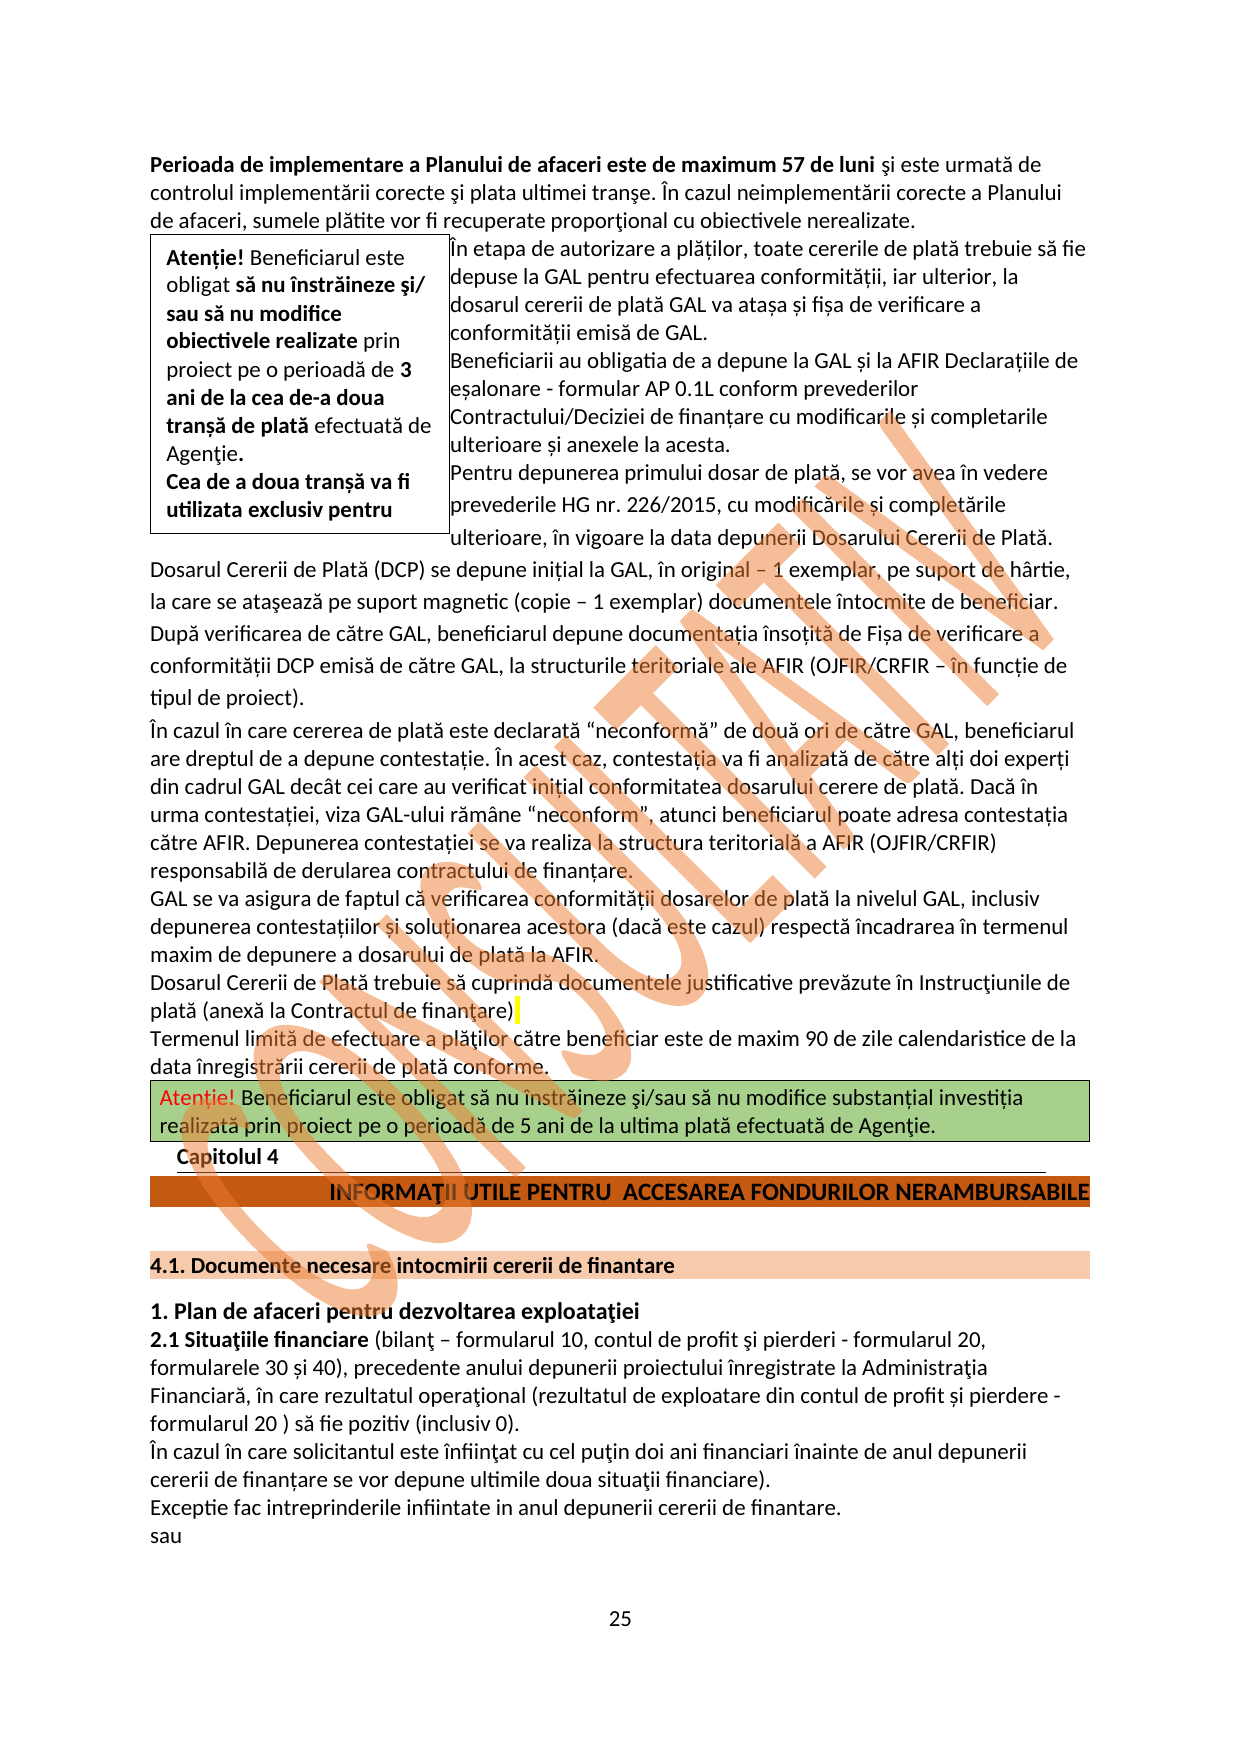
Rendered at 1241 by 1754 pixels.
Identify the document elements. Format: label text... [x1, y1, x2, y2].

text Termenul limită de efectuare a plăţilor către beneficiar este de maxim 90 de zile calendaristice de la data înregistrării cererii de plată conforme. [384, 1024, 496, 1080]
text În cazul în care solicitantul este înfiinţat cu cel puţin doi ani financiari înainte de anul depunerii cererii de finanțare se vor depune ultimile doua situaţii financiare). [150, 1437, 1090, 1493]
text Capitolul 4 [318, 1142, 439, 1172]
text În cazul în care cererea de plată este declarată “neconformă” de două ori de către GAL, beneficiarul are dreptul de a depune contestație. În acest caz, contestația va fi analizată de către alți doi experți din cadrul GAL decât cei care au verificat inițial conformitatea dosarului cerere de plată. Dacă în urma contestației, viza GAL-ului rămâne “neconform”, atunci beneficiarul poate adresa contestația către AFIR. Depunerea contestației se va realiza la structura teritorială a AFIR (OJFIR/CRFIR) responsabilă de derularea contractului de finanțare. [150, 716, 1090, 884]
text sau [150, 1522, 1090, 1549]
text Atenție! Beneficiarul este obligat să nu înstrăineze şi/sau să nu modifice substanțial investiția realizată prin proiect pe o perioadă de 5 ani de la ultima plată efectuată de Agenţie. [151, 1081, 292, 1141]
text 2.1 Situaţiile financiare (bilanţ – formularul 10, contul de profit şi pierderi - formularul 20, formularele 30 și 40), precedente anului depunerii proiectului înregistrate la Administraţia Financiară, în care rezultatul operaţional (rezultatul de exploatare din contul de profit și pierdere - formularul 20 ) să fie pozitiv (inclusiv 0). [150, 1325, 1090, 1437]
text GAL se va asigura de faptul că verificarea conformității dosarelor de plată la nivelul GAL, inclusiv depunerea contestațiilor și soluționarea acestora (dacă este cazul) respectă încadrarea în termenul maxim de depunere a dosarului de plată la AFIR. [544, 884, 681, 968]
text [151, 235, 449, 533]
text Atenție! Beneficiarul este obligat să nu înstrăineze şi/sau să nu modifice substanțial investiția realizată prin proiect pe o perioadă de 5 ani de la ultima plată efectuată de Agenţie. [281, 1081, 420, 1141]
text 4.1. Documente necesare intocmirii cererii de finantare [150, 1251, 288, 1279]
text Termenul limită de efectuare a plăţilor către beneficiar este de maxim 90 de zile calendaristice de la data înregistrării cererii de plată conforme. [616, 1024, 1090, 1080]
text Termenul limită de efectuare a plăţilor către beneficiar este de maxim 90 de zile calendaristice de la data înregistrării cererii de plată conforme. [288, 1024, 416, 1080]
text INFORMAŢII UTILE PENTRU ACCESAREA FONDURILOR NERAMBURSABILE [352, 1176, 445, 1207]
text Dosarul Cererii de Plată trebuie să cuprindă documentele justificative prevăzute în Instrucţiunile de plată (anexă la Contractul de finanţare) [150, 968, 474, 1024]
text Capitolul 4 [208, 1142, 319, 1172]
text Termenul limită de efectuare a plăţilor către beneficiar este de maxim 90 de zile calendaristice de la data înregistrării cererii de plată conforme. [430, 1024, 516, 1069]
text Beneficiarii au obligatia de a depune la GAL și la AFIR Declarațiile de eșalonare - formular AP 0.1L conform prevederilor Contractului/Deciziei de finanțare cu modificarile și completarile ulterioare și anexele la acesta. [450, 346, 1090, 458]
text GAL se va asigura de faptul că verificarea conformității dosarelor de plată la nivelul GAL, inclusiv depunerea contestațiilor și soluționarea acestora (dacă este cazul) respectă încadrarea în termenul maxim de depunere a dosarului de plată la AFIR. [446, 884, 602, 968]
text Capitolul 4 [177, 1151, 194, 1172]
text Dosarul Cererii de Plată (DCP) se depune inițial la GAL, în original – 1 exemplar, pe suport de hârtie, la care se ataşează pe suport magnetic (copie – 1 exemplar) documentele întocmite de beneficiar. După verificarea de către GAL, beneficiarul depune documentația însoțită de Fișa de verificare a conformității DCP emisă de către GAL, la structurile teritoriale ale AFIR (OJFIR/CRFIR – în funcție de tipul de proiect). [780, 555, 1090, 712]
text Perioada de implementare a Planului de afaceri este de maximum 57 de luni şi este urmată de controlul implementării corecte şi plata ultimei tranşe. În cazul neimplementării corecte a Planului de afaceri, sumele plătite vor fi recuperate proporţional cu obiectivele nerealizate. [150, 150, 1090, 234]
text Atenție! Beneficiarul este obligat să nu înstrăineze şi/ sau să nu modifice obiectivele realizate prin proiect pe o perioadă de 3 ani de la cea de-a doua tranșă de plată efectuată de Agenţie. [166, 243, 434, 467]
text Termenul limită de efectuare a plăţilor către beneficiar este de maxim 90 de zile calendaristice de la data înregistrării cererii de plată conforme. [150, 1024, 282, 1080]
text Capitolul 4 [502, 1142, 1046, 1172]
text Pentru depunerea primului dosar de plată, se vor avea în vedere prevederile HG nr. 226/2015, cu modificările și completările ulterioare, în vigoare la data depunerii Dosarului Cererii de Plată. [150, 458, 969, 551]
text Pentru depunerea primului dosar de plată, se vor avea în vedere prevederile HG nr. 226/2015, cu modificările și completările ulterioare, în vigoare la data depunerii Dosarului Cererii de Plată. [925, 458, 1090, 551]
text GAL se va asigura de faptul că verificarea conformității dosarelor de plată la nivelul GAL, inclusiv depunerea contestațiilor și soluționarea acestora (dacă este cazul) respectă încadrarea în termenul maxim de depunere a dosarului de plată la AFIR. [656, 884, 1090, 968]
text Exceptie fac intreprinderile infiintate in anul depunerii cererii de finantare. [150, 1493, 1090, 1522]
text Dosarul Cererii de Plată (DCP) se depune inițial la GAL, în original – 1 exemplar, pe suport de hârtie, la care se ataşează pe suport magnetic (copie – 1 exemplar) documentele întocmite de beneficiar. După verificarea de către GAL, beneficiarul depune documentația însoțită de Fișa de verificare a conformității DCP emisă de către GAL, la structurile teritoriale ale AFIR (OJFIR/CRFIR – în funcție de tipul de proiect). [150, 555, 892, 712]
text GAL se va asigura de faptul că verificarea conformității dosarelor de plată la nivelul GAL, inclusiv depunerea contestațiilor și soluționarea acestora (dacă este cazul) respectă încadrarea în termenul maxim de depunere a dosarului de plată la AFIR. [150, 884, 475, 968]
text În etapa de autorizare a plăților, toate cererile de plată trebuie să fie depuse la GAL pentru efectuarea conformității, iar ulterior, la dosarul cererii de plată GAL va atașa și fișa de verificare a conformității emisă de GAL. [450, 234, 1090, 346]
text Atenție! Beneficiarul este obligat să nu înstrăineze şi/sau să nu modifice substanțial investiția realizată prin proiect pe o perioadă de 5 ani de la ultima plată efectuată de Agenţie. [390, 1081, 477, 1141]
text Dosarul Cererii de Plată trebuie să cuprindă documentele justificative prevăzute în Instrucţiunile de plată (anexă la Contractul de finanţare) [442, 968, 601, 1024]
text INFORMAŢII UTILE PENTRU ACCESAREA FONDURILOR NERAMBURSABILE [150, 1176, 217, 1207]
text 1. Plan de afaceri pentru dezvoltarea exploataţiei [150, 1296, 1090, 1325]
text 4.1. Documente necesare intocmirii cererii de finantare [285, 1251, 372, 1279]
text INFORMAŢII UTILE PENTRU ACCESAREA FONDURILOR NERAMBURSABILE [219, 1176, 358, 1207]
text Capitolul 4 [445, 1142, 508, 1172]
text Termenul limită de efectuare a plăţilor către beneficiar este de maxim 90 de zile calendaristice de la data înregistrării cererii de plată conforme. [498, 1024, 605, 1080]
text Dosarul Cererii de Plată trebuie să cuprindă documentele justificative prevăzute în Instrucţiunile de plată (anexă la Contractul de finanţare) [574, 968, 1090, 1024]
text 4.1. Documente necesare intocmirii cererii de finantare [388, 1251, 1090, 1279]
text Atenție! Beneficiarul este obligat să nu înstrăineze şi/sau să nu modifice substanțial investiția realizată prin proiect pe o perioadă de 5 ani de la ultima plată efectuată de Agenţie. [441, 1081, 1089, 1141]
text INFORMAŢII UTILE PENTRU ACCESAREA FONDURILOR NERAMBURSABILE [464, 1176, 1090, 1207]
text Cea de a doua tranșă va fi utilizata exclusiv pentru dezvoltarea afacerii propuse prin proiect (în Planul de afaceri) cu respectarea cerințelor privind eligibilitatea/ neeligibilitatea cheltuielilor prevăzute în OMADR nr. 1731/2015, cu modificările și completările ulterioare. [166, 467, 434, 526]
